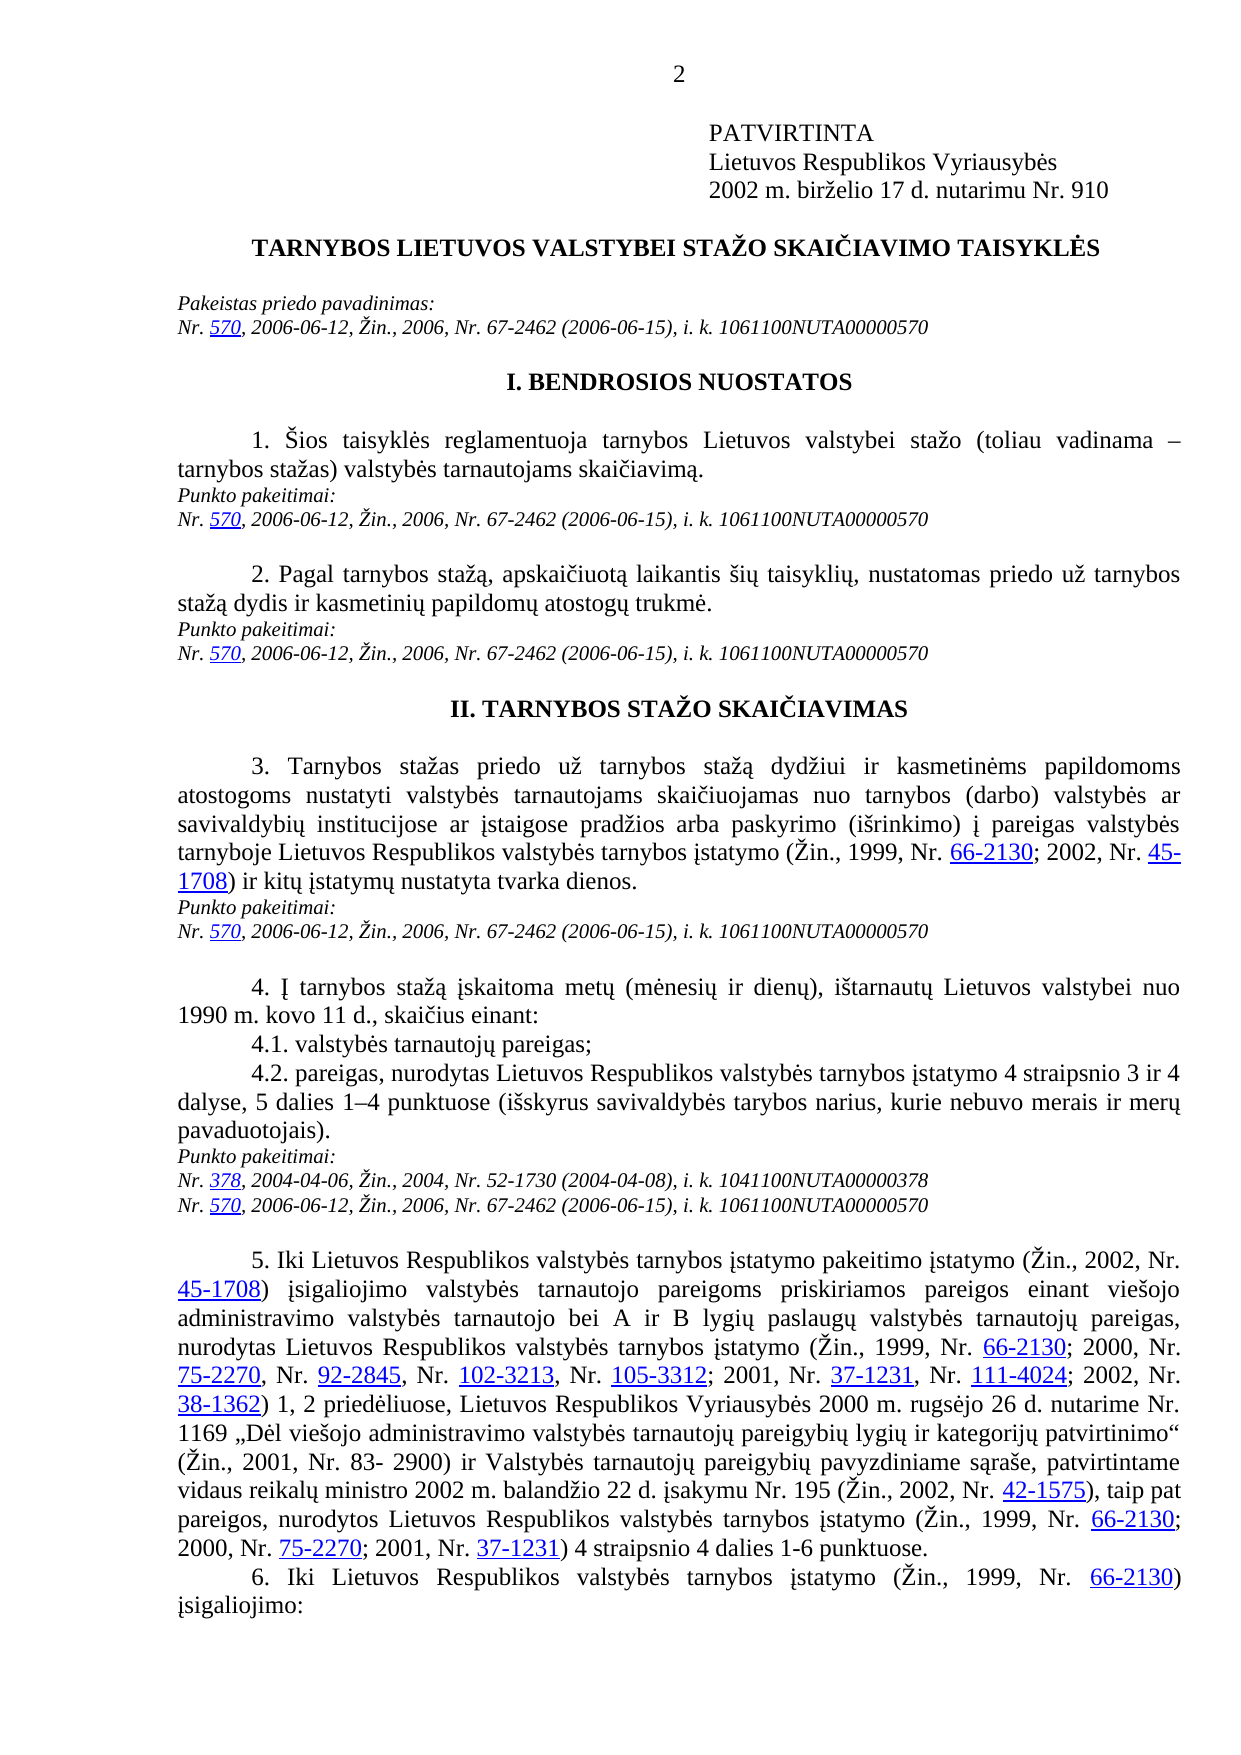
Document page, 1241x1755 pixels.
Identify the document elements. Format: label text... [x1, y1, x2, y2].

text 6. Iki Lietuvos Respublikos valstybės tarnybos įstatymo (Žin., 1999, Nr. 66-2130) įsigaliojimo: [177, 1562, 1181, 1619]
text Nr. 570, 2006-06-12, Žin., 2006, Nr. 67-2462 (2006-06-15), i. k. 1061100NUTA00000570 [177, 1192, 1181, 1217]
text 4. Į tarnybos stažą įskaitoma metų (mėnesių ir dienų), ištarnautų Lietuvos valstybei nuo 1990 m. kovo 11 d., skaičius einant: [177, 972, 1181, 1029]
text Nr. 378, 2004-04-06, Žin., 2004, Nr. 52-1730 (2004-04-08), i. k. 1041100NUTA00000378 [177, 1168, 1181, 1192]
text Nr. 570, 2006-06-12, Žin., 2006, Nr. 67-2462 (2006-06-15), i. k. 1061100NUTA00000570 [177, 919, 1181, 943]
text Punkto pakeitimai: [177, 617, 1181, 641]
text 4.1. valstybės tarnautojų pareigas; [177, 1029, 1181, 1058]
text Pakeistas priedo pavadinimas: [177, 291, 1181, 315]
text 5. Iki Lietuvos Respublikos valstybės tarnybos įstatymo pakeitimo įstatymo (Žin., 2002, Nr. 45-1708) įsigaliojimo valstybės tarnautojo pareigoms priskiriamos pareigos einant viešojo administravimo valstybės tarnautojo bei A ir B lygių paslaugų valstybės tarnautojų pareigas, nurodytas Lietuvos Respublikos valstybės tarnybos įstatymo (Žin., 1999, Nr. 66-2130; 2000, Nr. 75-2270, Nr. 92-2845, Nr. 102-3213, Nr. 105-3312; 2001, Nr. 37-1231, Nr. 111-4024; 2002, Nr. 38-1362) 1, 2 priedėliuose, Lietuvos Respublikos Vyriausybės 2000 m. rugsėjo 26 d. nutarime Nr. 1169 „Dėl viešojo administravimo valstybės tarnautojų pareigybių lygių ir kategorijų patvirtinimo“ (Žin., 2001, Nr. 83- 2900) ir Valstybės tarnautojų pareigybių pavyzdiniame sąraše, patvirtintame vidaus reikalų ministro 2002 m. balandžio 22 d. įsakymu Nr. 195 (Žin., 2002, Nr. 42-1575), taip pat pareigos, nurodytos Lietuvos Respublikos valstybės tarnybos įstatymo (Žin., 1999, Nr. 66-2130; 2000, Nr. 75-2270; 2001, Nr. 37-1231) 4 straipsnio 4 dalies 1-6 punktuose. [177, 1245, 1181, 1562]
text Punkto pakeitimai: [177, 895, 1181, 919]
text Lietuvos Respublikos Vyriausybės [177, 147, 1181, 176]
text 1. Šios taisyklės reglamentuoja tarnybos Lietuvos valstybei stažo (toliau vadinama – tarnybos stažas) valstybės tarnautojams skaičiavimą. [177, 425, 1181, 482]
text TARNYBOS LIETUVOS VALSTYBEI STAŽO SKAIČIAVIMO TAISYKLĖS [177, 233, 1181, 262]
text 2002 m. birželio 17 d. nutarimu Nr. 910 [177, 176, 1181, 204]
text Nr. 570, 2006-06-12, Žin., 2006, Nr. 67-2462 (2006-06-15), i. k. 1061100NUTA00000570 [177, 315, 1181, 339]
text Nr. 570, 2006-06-12, Žin., 2006, Nr. 67-2462 (2006-06-15), i. k. 1061100NUTA00000570 [177, 507, 1181, 531]
text Punkto pakeitimai: [177, 482, 1181, 507]
text 4.2. pareigas, nurodytas Lietuvos Respublikos valstybės tarnybos įstatymo 4 straipsnio 3 ir 4 dalyse, 5 dalies 1–4 punktuose (išskyrus savivaldybės tarybos narius, kurie nebuvo merais ir merų pavaduotojais). [177, 1058, 1181, 1144]
text 2. Pagal tarnybos stažą, apskaičiuotą laikantis šių taisyklių, nustatomas priedo už tarnybos stažą dydis ir kasmetinių papildomų atostogų trukmė. [177, 559, 1181, 617]
text Punkto pakeitimai: [177, 1144, 1181, 1168]
text PATVIRTINTA [709, 118, 1181, 147]
text II. TARNYBOS STAŽO SKAIČIAVIMAS [177, 694, 1181, 722]
text Nr. 570, 2006-06-12, Žin., 2006, Nr. 67-2462 (2006-06-15), i. k. 1061100NUTA00000570 [177, 641, 1181, 665]
text 3. Tarnybos stažas priedo už tarnybos stažą dydžiui ir kasmetinėms papildomoms atostogoms nustatyti valstybės tarnautojams skaičiuojamas nuo tarnybos (darbo) valstybės ar savivaldybių institucijose ar įstaigose pradžios arba paskyrimo (išrinkimo) į pareigas valstybės tarnyboje Lietuvos Respublikos valstybės tarnybos įstatymo (Žin., 1999, Nr. 66-2130; 2002, Nr. 45-1708) ir kitų įstatymų nustatyta tvarka dienos. [177, 751, 1181, 895]
text I. BENDROSIOS NUOSTATOS [177, 367, 1181, 396]
